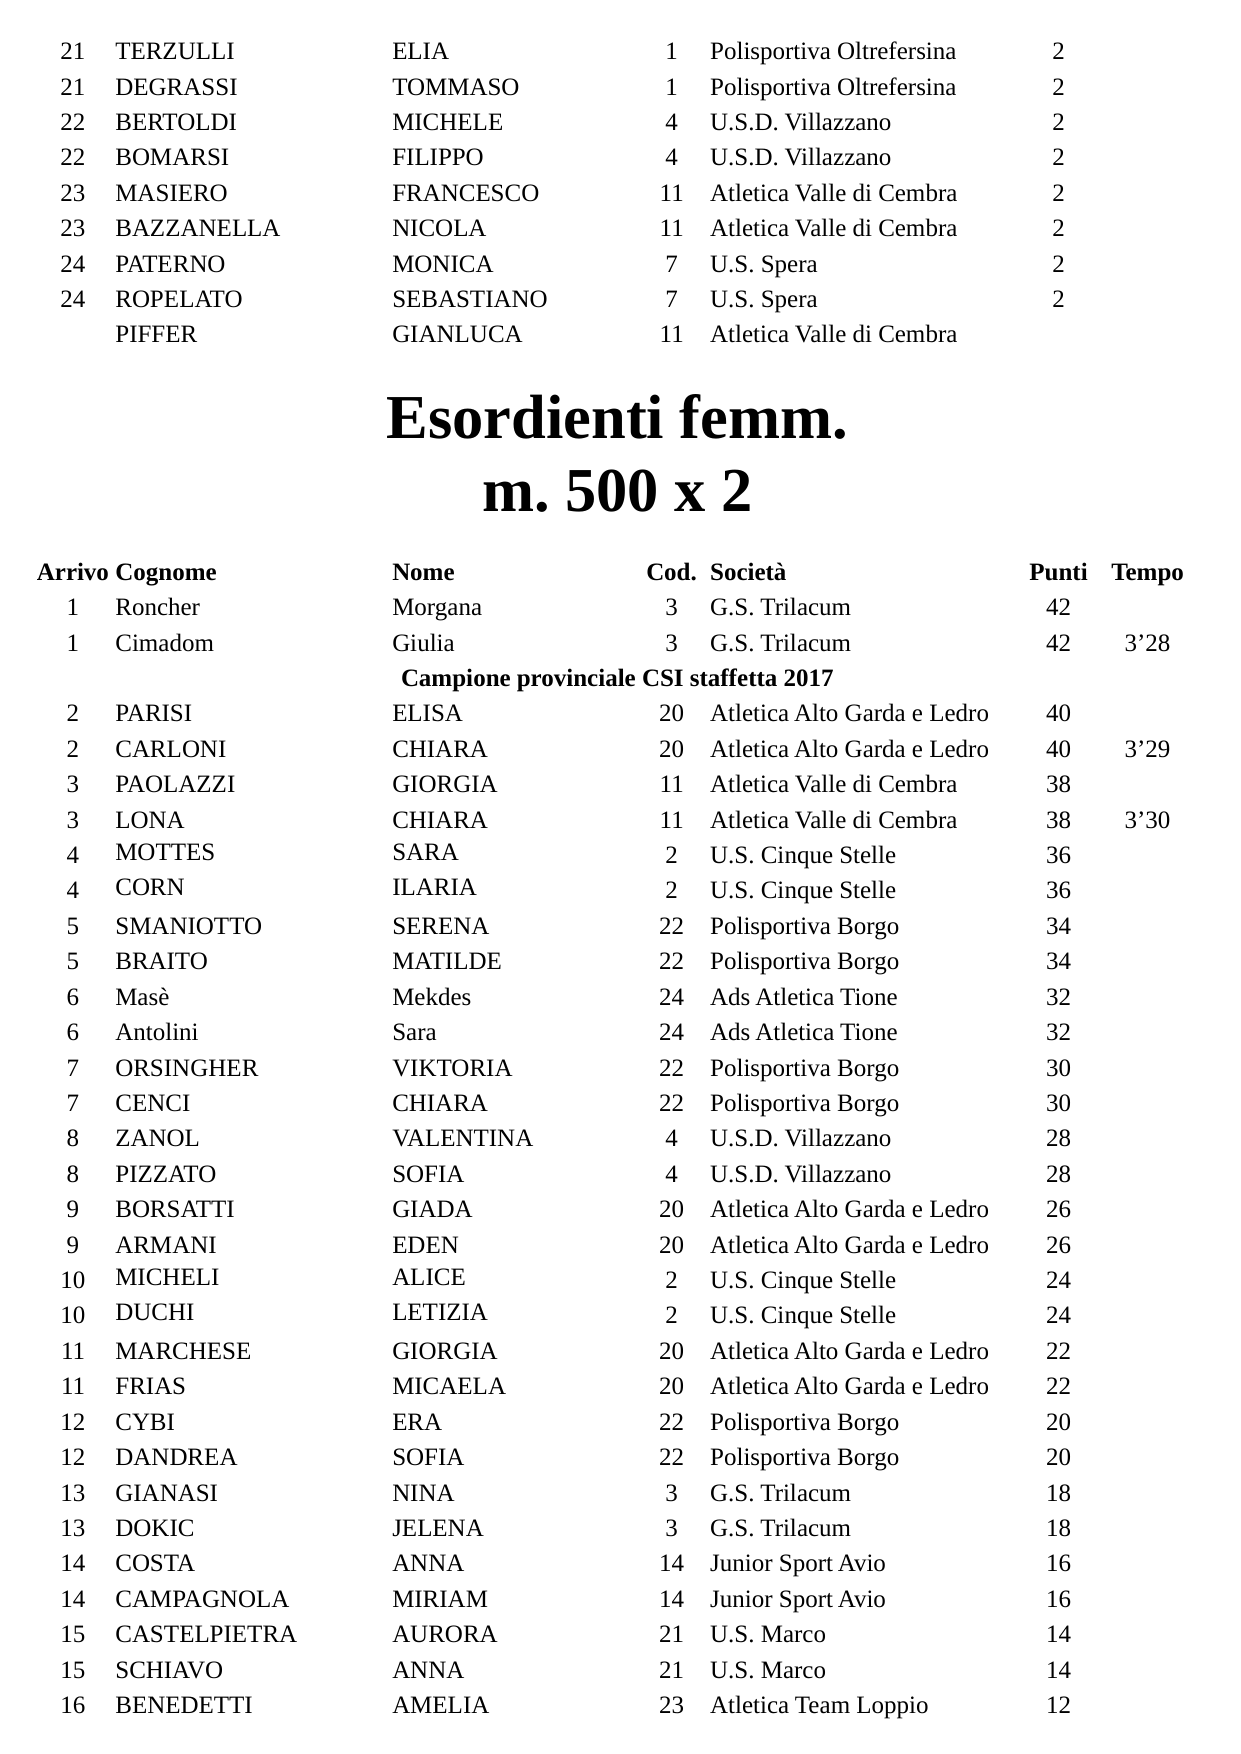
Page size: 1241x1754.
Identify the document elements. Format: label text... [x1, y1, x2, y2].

table_cell Atletica Alto Garda e Ledro [707, 1188, 1023, 1223]
table_cell Atletica Alto Garda e Ledro [707, 727, 1023, 763]
table_cell [112, 525, 389, 555]
table_cell FILIPPO [389, 136, 636, 171]
table_cell Polisportiva Oltrefersina [707, 65, 1023, 100]
table_cell [1023, 525, 1093, 555]
table_cell 3’28 [1094, 621, 1201, 656]
table_cell 11 [636, 207, 707, 242]
table_cell [1094, 1506, 1201, 1542]
table_cell Atletica Valle di Cembra [707, 171, 1023, 207]
table_cell ELIA [389, 30, 636, 65]
table_cell DEGRASSI [112, 65, 389, 100]
table_cell 23 [33, 207, 112, 242]
table_cell 21 [636, 1613, 707, 1648]
table_cell CHIARA [389, 1081, 636, 1117]
table_cell 2 [1023, 136, 1093, 171]
table_cell DUCHI [112, 1294, 389, 1329]
table_cell 8 [33, 1152, 112, 1188]
table_cell 7 [636, 278, 707, 313]
table_cell 3 [636, 621, 707, 656]
table_cell 20 [1023, 1400, 1093, 1436]
table_cell 20 [1023, 1436, 1093, 1471]
table_cell 20 [636, 727, 707, 763]
table_cell PATERNO [112, 242, 389, 277]
table_cell [1094, 1648, 1201, 1683]
table_cell DOKIC [112, 1506, 389, 1542]
table_cell 32 [1023, 975, 1093, 1011]
table_cell TERZULLI [112, 30, 389, 65]
table_cell 21 [33, 65, 112, 100]
table_cell ANNA [389, 1542, 636, 1577]
table_cell 18 [1023, 1506, 1093, 1542]
table_cell 22 [636, 1046, 707, 1081]
table_cell 14 [1023, 1613, 1093, 1648]
table_cell 40 [1023, 727, 1093, 763]
table_cell [1094, 242, 1201, 277]
table_cell 24 [636, 1011, 707, 1046]
table_cell ANNA [389, 1648, 636, 1683]
table_cell CYBI [112, 1400, 389, 1436]
table_cell 30 [1023, 1081, 1093, 1117]
table_cell 22 [1023, 1329, 1093, 1365]
table_cell Atletica Alto Garda e Ledro [707, 1365, 1023, 1400]
table_cell CARLONI [112, 727, 389, 763]
table_cell [1094, 1152, 1201, 1188]
table_cell 4 [636, 1117, 707, 1152]
table_cell SCHIAVO [112, 1648, 389, 1683]
table_cell Junior Sport Avio [707, 1577, 1023, 1613]
table_cell GIANASI [112, 1471, 389, 1506]
table_cell Polisportiva Borgo [707, 940, 1023, 975]
table_cell m. 500 x 2 [33, 453, 1201, 524]
table_cell 28 [1023, 1117, 1093, 1152]
table_cell Junior Sport Avio [707, 1542, 1023, 1577]
table_cell 4 [33, 869, 112, 904]
table_cell SMANIOTTO [112, 904, 389, 940]
table_cell 3’30 [1094, 798, 1201, 833]
table_cell 36 [1023, 869, 1093, 904]
table_cell 2 [1023, 100, 1093, 136]
table_cell [1094, 1400, 1201, 1436]
table_cell 12 [33, 1436, 112, 1471]
table_cell 22 [33, 100, 112, 136]
table_cell 9 [33, 1223, 112, 1258]
table_cell 2 [33, 727, 112, 763]
table_cell [1094, 1046, 1201, 1081]
table_cell Sara [389, 1011, 636, 1046]
table_cell SEBASTIANO [389, 278, 636, 313]
table_cell MICHELE [389, 100, 636, 136]
table_cell LONA [112, 798, 389, 833]
table_cell 22 [636, 1436, 707, 1471]
table_cell U.S. Marco [707, 1648, 1023, 1683]
table_cell 1 [33, 586, 112, 621]
table_cell BAZZANELLA [112, 207, 389, 242]
table_cell [1094, 30, 1201, 65]
table_cell 10 [33, 1294, 112, 1329]
table_cell Atletica Valle di Cembra [707, 763, 1023, 798]
table_cell G.S. Trilacum [707, 621, 1023, 656]
table_cell Punti [1023, 555, 1093, 586]
table_cell TOMMASO [389, 65, 636, 100]
table_cell JELENA [389, 1506, 636, 1542]
table_cell 3 [636, 1471, 707, 1506]
table_cell 2 [636, 1259, 707, 1294]
table_cell Atletica Alto Garda e Ledro [707, 692, 1023, 727]
table_cell U.S. Spera [707, 242, 1023, 277]
table_cell 5 [33, 904, 112, 940]
table_cell 2 [1023, 242, 1093, 277]
table_cell [1094, 1117, 1201, 1152]
table_cell MONICA [389, 242, 636, 277]
table_cell 3 [33, 798, 112, 833]
table_cell CENCI [112, 1081, 389, 1117]
table_cell Polisportiva Oltrefersina [707, 30, 1023, 65]
table_cell 2 [1023, 207, 1093, 242]
table_cell 24 [1023, 1294, 1093, 1329]
table_cell ROPELATO [112, 278, 389, 313]
table_cell [1094, 1223, 1201, 1258]
table_cell 21 [33, 30, 112, 65]
table_cell 2 [1023, 171, 1093, 207]
table_cell 20 [636, 692, 707, 727]
table_cell PIFFER [112, 313, 389, 348]
table_cell 11 [33, 1329, 112, 1365]
table_cell 12 [1023, 1684, 1093, 1719]
table_cell 22 [636, 1400, 707, 1436]
table_cell Atletica Team Loppio [707, 1684, 1023, 1719]
table_cell Cognome [112, 555, 389, 586]
table_cell Atletica Valle di Cembra [707, 207, 1023, 242]
table_cell MARCHESE [112, 1329, 389, 1365]
table_cell 22 [1023, 1365, 1093, 1400]
table_cell [1094, 1081, 1201, 1117]
table_cell 20 [636, 1329, 707, 1365]
table_cell [1094, 586, 1201, 621]
table_cell 6 [33, 1011, 112, 1046]
table_cell 2 [636, 1294, 707, 1329]
table_cell [1094, 1613, 1201, 1648]
table_cell U.S.D. Villazzano [707, 100, 1023, 136]
table_cell FRANCESCO [389, 171, 636, 207]
table_cell 28 [1023, 1152, 1093, 1188]
table_cell [1094, 692, 1201, 727]
table_cell 16 [33, 1684, 112, 1719]
table_cell 14 [33, 1542, 112, 1577]
table_cell 30 [1023, 1046, 1093, 1081]
table_cell VALENTINA [389, 1117, 636, 1152]
table_cell 22 [636, 1081, 707, 1117]
table_cell [707, 525, 1023, 555]
table_cell U.S.D. Villazzano [707, 136, 1023, 171]
table_cell ARMANI [112, 1223, 389, 1258]
table_cell 10 [33, 1259, 112, 1294]
table_cell G.S. Trilacum [707, 1471, 1023, 1506]
table_cell 23 [636, 1684, 707, 1719]
table_cell 24 [636, 975, 707, 1011]
table_cell Ads Atletica Tione [707, 1011, 1023, 1046]
table_cell GIANLUCA [389, 313, 636, 348]
table_cell PIZZATO [112, 1152, 389, 1188]
table_cell U.S. Spera [707, 278, 1023, 313]
table_cell Ads Atletica Tione [707, 975, 1023, 1011]
table_cell 15 [33, 1613, 112, 1648]
table_cell CORN [112, 869, 389, 904]
table_cell [1094, 1329, 1201, 1365]
table_cell 14 [636, 1542, 707, 1577]
table_cell 2 [33, 692, 112, 727]
table_cell PARISI [112, 692, 389, 727]
table_cell 1 [33, 621, 112, 656]
table_cell 23 [33, 171, 112, 207]
table_cell U.S. Cinque Stelle [707, 834, 1023, 869]
table_cell U.S. Cinque Stelle [707, 869, 1023, 904]
table_cell ZANOL [112, 1117, 389, 1152]
table_cell [1094, 975, 1201, 1011]
table_cell 3 [33, 763, 112, 798]
table_cell 2 [636, 869, 707, 904]
table_cell G.S. Trilacum [707, 1506, 1023, 1542]
table_cell [1094, 278, 1201, 313]
table_cell 16 [1023, 1542, 1093, 1577]
table_cell U.S.D. Villazzano [707, 1152, 1023, 1188]
table_cell GIADA [389, 1188, 636, 1223]
table_cell MIRIAM [389, 1577, 636, 1613]
table_cell Polisportiva Borgo [707, 1436, 1023, 1471]
table_cell G.S. Trilacum [707, 586, 1023, 621]
table_cell 18 [1023, 1471, 1093, 1506]
table_cell 14 [1023, 1648, 1093, 1683]
table_cell GIORGIA [389, 763, 636, 798]
table_cell U.S. Cinque Stelle [707, 1259, 1023, 1294]
table_cell NICOLA [389, 207, 636, 242]
table_cell [1094, 1577, 1201, 1613]
table_cell MICHELI [112, 1259, 389, 1294]
table_cell 42 [1023, 586, 1093, 621]
table_cell EDEN [389, 1223, 636, 1258]
table_cell 8 [33, 1117, 112, 1152]
table_cell 42 [1023, 621, 1093, 656]
table_cell Nome [389, 555, 636, 586]
table_cell [1094, 1188, 1201, 1223]
table_cell Polisportiva Borgo [707, 904, 1023, 940]
table_cell 40 [1023, 692, 1093, 727]
table_cell 22 [33, 136, 112, 171]
table_cell NINA [389, 1471, 636, 1506]
table_cell [1094, 136, 1201, 171]
table_cell [1094, 1436, 1201, 1471]
table_cell 14 [636, 1577, 707, 1613]
table_cell 26 [1023, 1188, 1093, 1223]
table_cell PAOLAZZI [112, 763, 389, 798]
table_cell 34 [1023, 940, 1093, 975]
table_cell 4 [636, 1152, 707, 1188]
table_cell [1094, 100, 1201, 136]
table_cell Campione provinciale CSI staffetta 2017 [33, 656, 1201, 692]
table_cell Cimadom [112, 621, 389, 656]
table_cell Antolini [112, 1011, 389, 1046]
table_cell [1094, 1471, 1201, 1506]
table_cell [1094, 1259, 1201, 1294]
table_cell CHIARA [389, 798, 636, 833]
table_cell 24 [33, 278, 112, 313]
table_cell 14 [33, 1577, 112, 1613]
table_cell 12 [33, 1400, 112, 1436]
table_cell 4 [33, 834, 112, 869]
table_cell SOFIA [389, 1152, 636, 1188]
table_cell [1094, 171, 1201, 207]
table_cell GIORGIA [389, 1329, 636, 1365]
table_cell Atletica Alto Garda e Ledro [707, 1329, 1023, 1365]
table_cell [1094, 1294, 1201, 1329]
table_cell [1094, 869, 1201, 904]
table_cell Arrivo [33, 555, 112, 586]
table_cell [1094, 763, 1201, 798]
table_cell [389, 525, 636, 555]
table_cell COSTA [112, 1542, 389, 1577]
table_cell 22 [636, 904, 707, 940]
table_cell [1023, 313, 1093, 348]
table_cell BRAITO [112, 940, 389, 975]
table_cell 3’29 [1094, 727, 1201, 763]
table_cell BENEDETTI [112, 1684, 389, 1719]
table_cell [1094, 940, 1201, 975]
table_cell 24 [33, 242, 112, 277]
table_cell [1094, 525, 1201, 555]
table_cell LETIZIA [389, 1294, 636, 1329]
table_cell Atletica Valle di Cembra [707, 798, 1023, 833]
table_cell BORSATTI [112, 1188, 389, 1223]
table_cell MASIERO [112, 171, 389, 207]
table_cell Masè [112, 975, 389, 1011]
table_cell MICAELA [389, 1365, 636, 1400]
table_cell Polisportiva Borgo [707, 1400, 1023, 1436]
table_cell ORSINGHER [112, 1046, 389, 1081]
table_cell 20 [636, 1188, 707, 1223]
table_cell Giulia [389, 621, 636, 656]
table_cell MOTTES [112, 834, 389, 869]
table_cell [1094, 1684, 1201, 1719]
table_cell U.S. Marco [707, 1613, 1023, 1648]
table_cell ERA [389, 1400, 636, 1436]
table_cell Cod. [636, 555, 707, 586]
table_cell 4 [636, 136, 707, 171]
table_cell 21 [636, 1648, 707, 1683]
table_cell U.S. Cinque Stelle [707, 1294, 1023, 1329]
table_cell [1094, 313, 1201, 348]
table_cell 38 [1023, 798, 1093, 833]
table_cell AMELIA [389, 1684, 636, 1719]
table_cell SARA [389, 834, 636, 869]
table_cell 11 [33, 1365, 112, 1400]
table_cell 7 [33, 1081, 112, 1117]
table_cell Atletica Alto Garda e Ledro [707, 1223, 1023, 1258]
table_cell 4 [636, 100, 707, 136]
table_cell Tempo [1094, 555, 1201, 586]
table_cell 22 [636, 940, 707, 975]
table_cell Società [707, 555, 1023, 586]
table_cell SOFIA [389, 1436, 636, 1471]
table_cell U.S.D. Villazzano [707, 1117, 1023, 1152]
table_cell SERENA [389, 904, 636, 940]
table_cell 15 [33, 1648, 112, 1683]
table_cell 9 [33, 1188, 112, 1223]
table_cell ALICE [389, 1259, 636, 1294]
table_cell 34 [1023, 904, 1093, 940]
table_cell 11 [636, 313, 707, 348]
table_cell 2 [1023, 65, 1093, 100]
table_cell Esordienti femm. [33, 348, 1201, 452]
table_cell Mekdes [389, 975, 636, 1011]
table_cell 5 [33, 940, 112, 975]
table_cell 2 [1023, 278, 1093, 313]
table_cell 7 [33, 1046, 112, 1081]
table_cell [1094, 1542, 1201, 1577]
table_cell 32 [1023, 1011, 1093, 1046]
table_cell CHIARA [389, 727, 636, 763]
table_cell Atletica Valle di Cembra [707, 313, 1023, 348]
table_cell 38 [1023, 763, 1093, 798]
table_cell VIKTORIA [389, 1046, 636, 1081]
table_cell 11 [636, 798, 707, 833]
table_cell 13 [33, 1471, 112, 1506]
table_cell 2 [1023, 30, 1093, 65]
table_cell [1094, 1365, 1201, 1400]
table_cell 11 [636, 171, 707, 207]
table_cell Roncher [112, 586, 389, 621]
table_cell 36 [1023, 834, 1093, 869]
table_cell 20 [636, 1223, 707, 1258]
table_cell CASTELPIETRA [112, 1613, 389, 1648]
table_cell [1094, 65, 1201, 100]
table_cell [33, 313, 112, 348]
table_cell 20 [636, 1365, 707, 1400]
table_cell Polisportiva Borgo [707, 1081, 1023, 1117]
table_cell AURORA [389, 1613, 636, 1648]
table_cell ELISA [389, 692, 636, 727]
table_cell 26 [1023, 1223, 1093, 1258]
table_cell 3 [636, 1506, 707, 1542]
table_cell 2 [636, 834, 707, 869]
table_cell 7 [636, 242, 707, 277]
table_cell BERTOLDI [112, 100, 389, 136]
table_cell 3 [636, 586, 707, 621]
table_cell 6 [33, 975, 112, 1011]
table_cell [636, 525, 707, 555]
table_cell Polisportiva Borgo [707, 1046, 1023, 1081]
table_cell BOMARSI [112, 136, 389, 171]
table_cell ILARIA [389, 869, 636, 904]
table_cell [1094, 904, 1201, 940]
table_cell MATILDE [389, 940, 636, 975]
table_cell Morgana [389, 586, 636, 621]
table_cell DANDREA [112, 1436, 389, 1471]
table_cell [1094, 1011, 1201, 1046]
table_cell CAMPAGNOLA [112, 1577, 389, 1613]
table_cell FRIAS [112, 1365, 389, 1400]
table_cell 24 [1023, 1259, 1093, 1294]
table_cell [1094, 834, 1201, 869]
table_cell [1094, 207, 1201, 242]
table_cell 11 [636, 763, 707, 798]
table_cell 1 [636, 30, 707, 65]
table_cell 13 [33, 1506, 112, 1542]
table_cell [33, 525, 112, 555]
table_cell 16 [1023, 1577, 1093, 1613]
table_cell 1 [636, 65, 707, 100]
